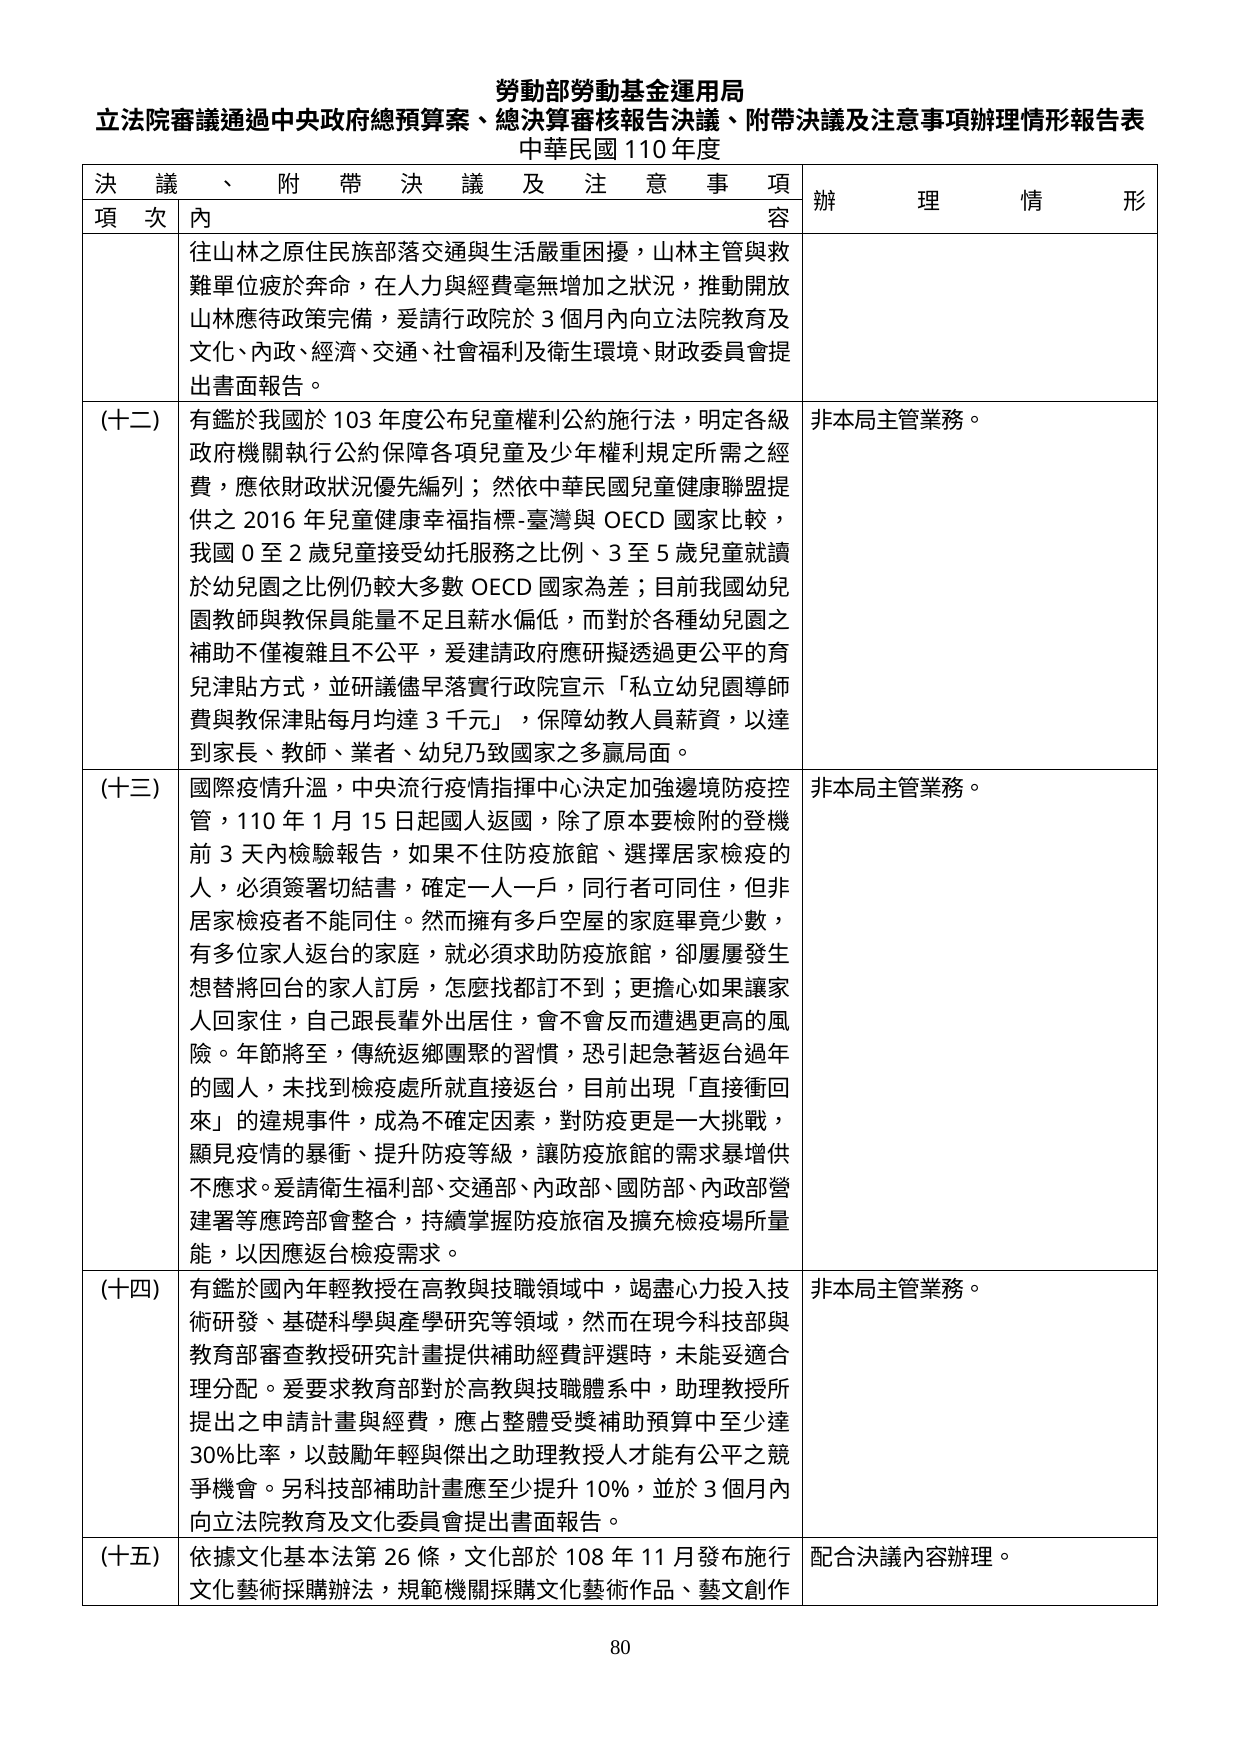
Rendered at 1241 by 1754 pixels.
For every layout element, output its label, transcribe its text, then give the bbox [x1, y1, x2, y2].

table_cell 依據文化基本法第 26 條，文化部於 108 年 11 月發布施行文化藝術採購辦法，規範機關採購文化藝術作品、藝文創作 [179, 1538, 802, 1605]
table_cell 非本局主管業務。 [803, 402, 1157, 768]
table_cell [83, 234, 178, 401]
table_cell 有鑑於國內年輕教授在高教與技職領域中，竭盡心力投入技術研發、基礎科學與產學研究等領域，然而在現今科技部與教育部審查教授研究計畫提供補助經費評選時，未能妥適合理分配。爰要求教育部對於高教與技職體系中，助理教授所提出之申請計畫與經費，應占整體受獎補助預算中至少達 30%比率，以鼓勵年輕與傑出之助理教授人才能有公平之競爭機會。另科技部補助計畫應至少提升 10%，並於 3 個月內向立法院教育及文化委員會提出書面報告。 [179, 1271, 802, 1537]
table_cell (十四) [83, 1271, 178, 1537]
table_cell 非本局主管業務。 [803, 1271, 1157, 1537]
table_cell 國際疫情升溫，中央流行疫情指揮中心決定加強邊境防疫控管，110 年 1 月 15 日起國人返國，除了原本要檢附的登機前 3 天內檢驗報告，如果不住防疫旅館、選擇居家檢疫的人，必須簽署切結書，確定一人一戶，同行者可同住，但非居家檢疫者不能同住。然而擁有多戶空屋的家庭畢竟少數，有多位家人返台的家庭，就必須求助防疫旅館，卻屢屢發生想替將回台的家人訂房，怎麼找都訂不到；更擔心如果讓家人回家住，自己跟長輩外出居住，會不會反而遭遇更高的風險。年節將至，傳統返鄉團聚的習慣，恐引起急著返台過年的國人，未找到檢疫處所就直接返台，目前出現「直接衝回來」的違規事件，成為不確定因素，對防疫更是一大挑戰，顯見疫情的暴衝、提升防疫等級，讓防疫旅館的需求暴增供不應求。爰請衛生福利部、交通部、內政部、國防部、內政部營建署等應跨部會整合，持續掌握防疫旅宿及擴充檢疫場所量能，以因應返台檢疫需求。 [179, 770, 802, 1269]
table_header 辦理情形 [803, 165, 1157, 233]
table_cell (十五) [83, 1538, 178, 1605]
table_cell (十三) [83, 770, 178, 1269]
table_cell 有鑑於我國於 103 年度公布兒童權利公約施行法，明定各級政府機關執行公約保障各項兒童及少年權利規定所需之經費，應依財政狀況優先編列； 然依中華民國兒童健康聯盟提供之 2016 年兒童健康幸福指標-臺灣與 OECD 國家比較，我國 0 至 2 歲兒童接受幼托服務之比例、3 至 5 歲兒童就讀於幼兒園之比例仍較大多數 OECD 國家為差；目前我國幼兒園教師與教保員能量不足且薪水偏低，而對於各種幼兒園之補助不僅複雜且不公平，爰建請政府應研擬透過更公平的育兒津貼方式，並研議儘早落實行政院宣示「私立幼兒園導師費與教保津貼每月均達 3 千元」，保障幼教人員薪資，以達到家長、教師、業者、幼兒乃致國家之多贏局面。 [179, 402, 802, 768]
table_cell (十二) [83, 402, 178, 768]
table_header 決議、附帶決議及注意事項 [83, 165, 802, 199]
table_cell 配合決議內容辦理。 [803, 1538, 1157, 1605]
table_cell 往山林之原住民族部落交通與生活嚴重困擾，山林主管與救難單位疲於奔命，在人力與經費毫無增加之狀況，推動開放山林應待政策完備，爰請行政院於 3 個月內向立法院教育及文化、內政、經濟、交通、社會福利及衛生環境、財政委員會提出書面報告。 [179, 234, 802, 401]
table_cell 內 容 [179, 200, 802, 233]
table_cell 項次 [83, 200, 178, 233]
table_cell [803, 234, 1157, 401]
table_cell 非本局主管業務。 [803, 770, 1157, 1269]
